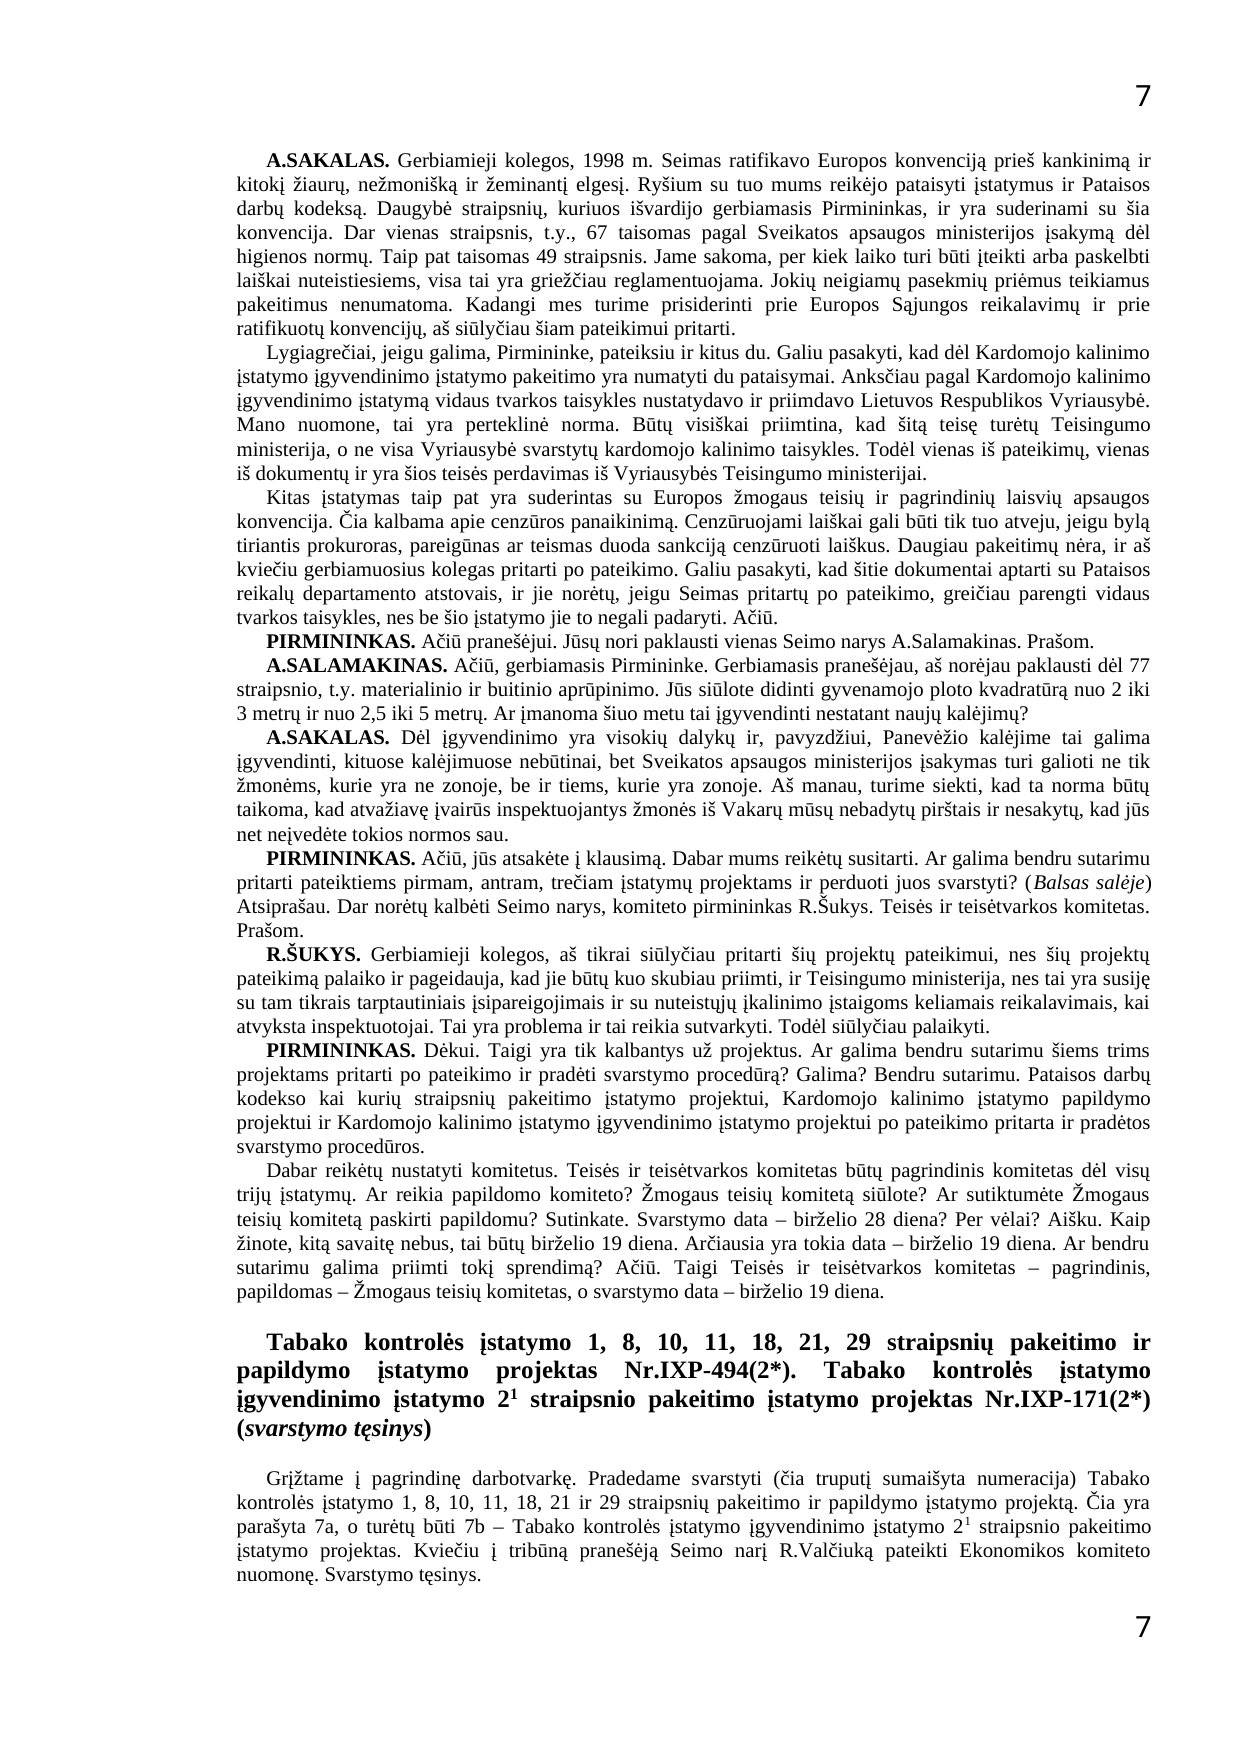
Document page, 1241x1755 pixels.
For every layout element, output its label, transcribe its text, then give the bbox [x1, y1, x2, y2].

text A.SAKALAS. Dėl įgyvendinimo yra visokių dalykų ir, pavyzdžiui, Panevėžio kalėjime tai galima įgyvendinti, kituose kalėjimuose nebūtinai, bet Sveikatos apsaugos ministerijos įsakymas turi galioti ne tik žmonėms, kurie yra ne zonoje, be ir tiems, kurie yra zonoje. Aš manau, turime siekti, kad ta norma būtų taikoma, kad atvažiavę įvairūs inspektuojantys žmonės iš Vakarų mūsų nebadytų pirštais ir nesakytų, kad jūs net neįvedėte tokios normos sau. [236, 725, 1152, 846]
text A.SAKALAS. Gerbiamieji kolegos, 1998 m. Seimas ratifikavo Europos konvenciją prieš kankinimą ir kitokį žiaurų, nežmonišką ir žeminantį elgesį. Ryšium su tuo mums reikėjo pataisyti įstatymus ir Pataisos darbų kodeksą. Daugybė straipsnių, kuriuos išvardijo gerbiamasis Pirmininkas, ir yra suderinami su šia konvencija. Dar vienas straipsnis, t.y., 67 taisomas pagal Sveikatos apsaugos ministerijos įsakymą dėl higienos normų. Taip pat taisomas 49 straipsnis. Jame sakoma, per kiek laiko turi būti įteikti arba paskelbti laiškai nuteistiesiems, visa tai yra griežčiau reglamentuojama. Jokių neigiamų pasekmių priėmus teikiamus pakeitimus nenumatoma. Kadangi mes turime prisiderinti prie Europos Sąjungos reikalavimų ir prie ratifikuotų konvencijų, aš siūlyčiau šiam pateikimui pritarti. [236, 148, 1152, 340]
text PIRMININKAS. Ačiū, jūs atsakėte į klausimą. Dabar mums reikėtų susitarti. Ar galima bendru sutarimu pritarti pateiktiems pirmam, antram, trečiam įstatymų projektams ir perduoti juos svarstyti? (Balsas salėje) Atsiprašau. Dar norėtų kalbėti Seimo narys, komiteto pirmininkas R.Šukys. Teisės ir teisėtvarkos komitetas. Prašom. [236, 846, 1152, 942]
text Kitas įstatymas taip pat yra suderintas su Europos žmogaus teisių ir pagrindinių laisvių apsaugos konvencija. Čia kalbama apie cenzūros panaikinimą. Cenzūruojami laiškai gali būti tik tuo atveju, jeigu bylą tiriantis prokuroras, pareigūnas ar teismas duoda sankciją cenzūruoti laiškus. Daugiau pakeitimų nėra, ir aš kviečiu gerbiamuosius kolegas pritarti po pateikimo. Galiu pasakyti, kad šitie dokumentai aptarti su Pataisos reikalų departamento atstovais, ir jie norėtų, jeigu Seimas pritartų po pateikimo, greičiau parengti vidaus tvarkos taisykles, nes be šio įstatymo jie to negali padaryti. Ačiū. [236, 484, 1152, 629]
text PIRMININKAS. Dėkui. Taigi yra tik kalbantys už projektus. Ar galima bendru sutarimu šiems trims projektams pritarti po pateikimo ir pradėti svarstymo procedūrą? Galima? Bendru sutarimu. Pataisos darbų kodekso kai kurių straipsnių pakeitimo įstatymo projektui, Kardomojo kalinimo įstatymo papildymo projektui ir Kardomojo kalinimo įstatymo įgyvendinimo įstatymo projektui po pateikimo pritarta ir pradėtos svarstymo procedūros. [236, 1038, 1152, 1158]
text Lygiagrečiai, jeigu galima, Pirmininke, pateiksiu ir kitus du. Galiu pasakyti, kad dėl Kardomojo kalinimo įstatymo įgyvendinimo įstatymo pakeitimo yra numatyti du pataisymai. Anksčiau pagal Kardomojo kalinimo įgyvendinimo įstatymą vidaus tvarkos taisykles nustatydavo ir priimdavo Lietuvos Respublikos Vyriausybė. Mano nuomone, tai yra perteklinė norma. Būtų visiškai priimtina, kad šitą teisę turėtų Teisingumo ministerija, o ne visa Vyriausybė svarstytų kardomojo kalinimo taisykles. Todėl vienas iš pateikimų, vienas iš dokumentų ir yra šios teisės perdavimas iš Vyriausybės Teisingumo ministerijai. [236, 340, 1152, 484]
text A.SALAMAKINAS. Ačiū, gerbiamasis Pirmininke. Gerbiamasis pranešėjau, aš norėjau paklausti dėl 77 straipsnio, t.y. materialinio ir buitinio aprūpinimo. Jūs siūlote didinti gyvenamojo ploto kvadratūrą nuo 2 iki 3 metrų ir nuo 2,5 iki 5 metrų. Ar įmanoma šiuo metu tai įgyvendinti nestatant naujų kalėjimų? [236, 653, 1152, 725]
text Dabar reikėtų nustatyti komitetus. Teisės ir teisėtvarkos komitetas būtų pagrindinis komitetas dėl visų trijų įstatymų. Ar reikia papildomo komiteto? Žmogaus teisių komitetą siūlote? Ar sutiktumėte Žmogaus teisių komitetą paskirti papildomu? Sutinkate. Svarstymo data – birželio 28 diena? Per vėlai? Aišku. Kaip žinote, kitą savaitę nebus, tai būtų birželio 19 diena. Arčiausia yra tokia data – birželio 19 diena. Ar bendru sutarimu galima priimti tokį sprendimą? Ačiū. Taigi Teisės ir teisėtvarkos komitetas – pagrindinis, papildomas – Žmogaus teisių komitetas, o svarstymo data – birželio 19 diena. [236, 1158, 1152, 1303]
text Tabako kontrolės įstatymo 1, 8, 10, 11, 18, 21, 29 straipsnių pakeitimo ir papildymo įstatymo projektas Nr.IXP-494(2*). Tabako kontrolės įstatymo įgyvendinimo įstatymo 21 straipsnio pakeitimo įstatymo projektas Nr.IXP-171(2*) (svarstymo tęsinys) [236, 1327, 1152, 1442]
text Grįžtame į pagrindinę darbotvarkę. Pradedame svarstyti (čia truputį sumaišyta numeracija) Tabako kontrolės įstatymo 1, 8, 10, 11, 18, 21 ir 29 straipsnių pakeitimo ir papildymo įstatymo projektą. Čia yra parašyta 7a, o turėtų būti 7b – Tabako kontrolės įstatymo įgyvendinimo įstatymo 21 straipsnio pakeitimo įstatymo projektas. Kviečiu į tribūną pranešėją Seimo narį R.Valčiuką pateikti Ekonomikos komiteto nuomonę. Svarstymo tęsinys. [236, 1466, 1152, 1586]
text R.ŠUKYS. Gerbiamieji kolegos, aš tikrai siūlyčiau pritarti šių projektų pateikimui, nes šių projektų pateikimą palaiko ir pageidauja, kad jie būtų kuo skubiau priimti, ir Teisingumo ministerija, nes tai yra susiję su tam tikrais tarptautiniais įsipareigojimais ir su nuteistųjų įkalinimo įstaigoms keliamais reikalavimais, kai atvyksta inspektuotojai. Tai yra problema ir tai reikia sutvarkyti. Todėl siūlyčiau palaikyti. [236, 942, 1152, 1038]
text PIRMININKAS. Ačiū pranešėjui. Jūsų nori paklausti vienas Seimo narys A.Salamakinas. Prašom. [236, 629, 1152, 653]
